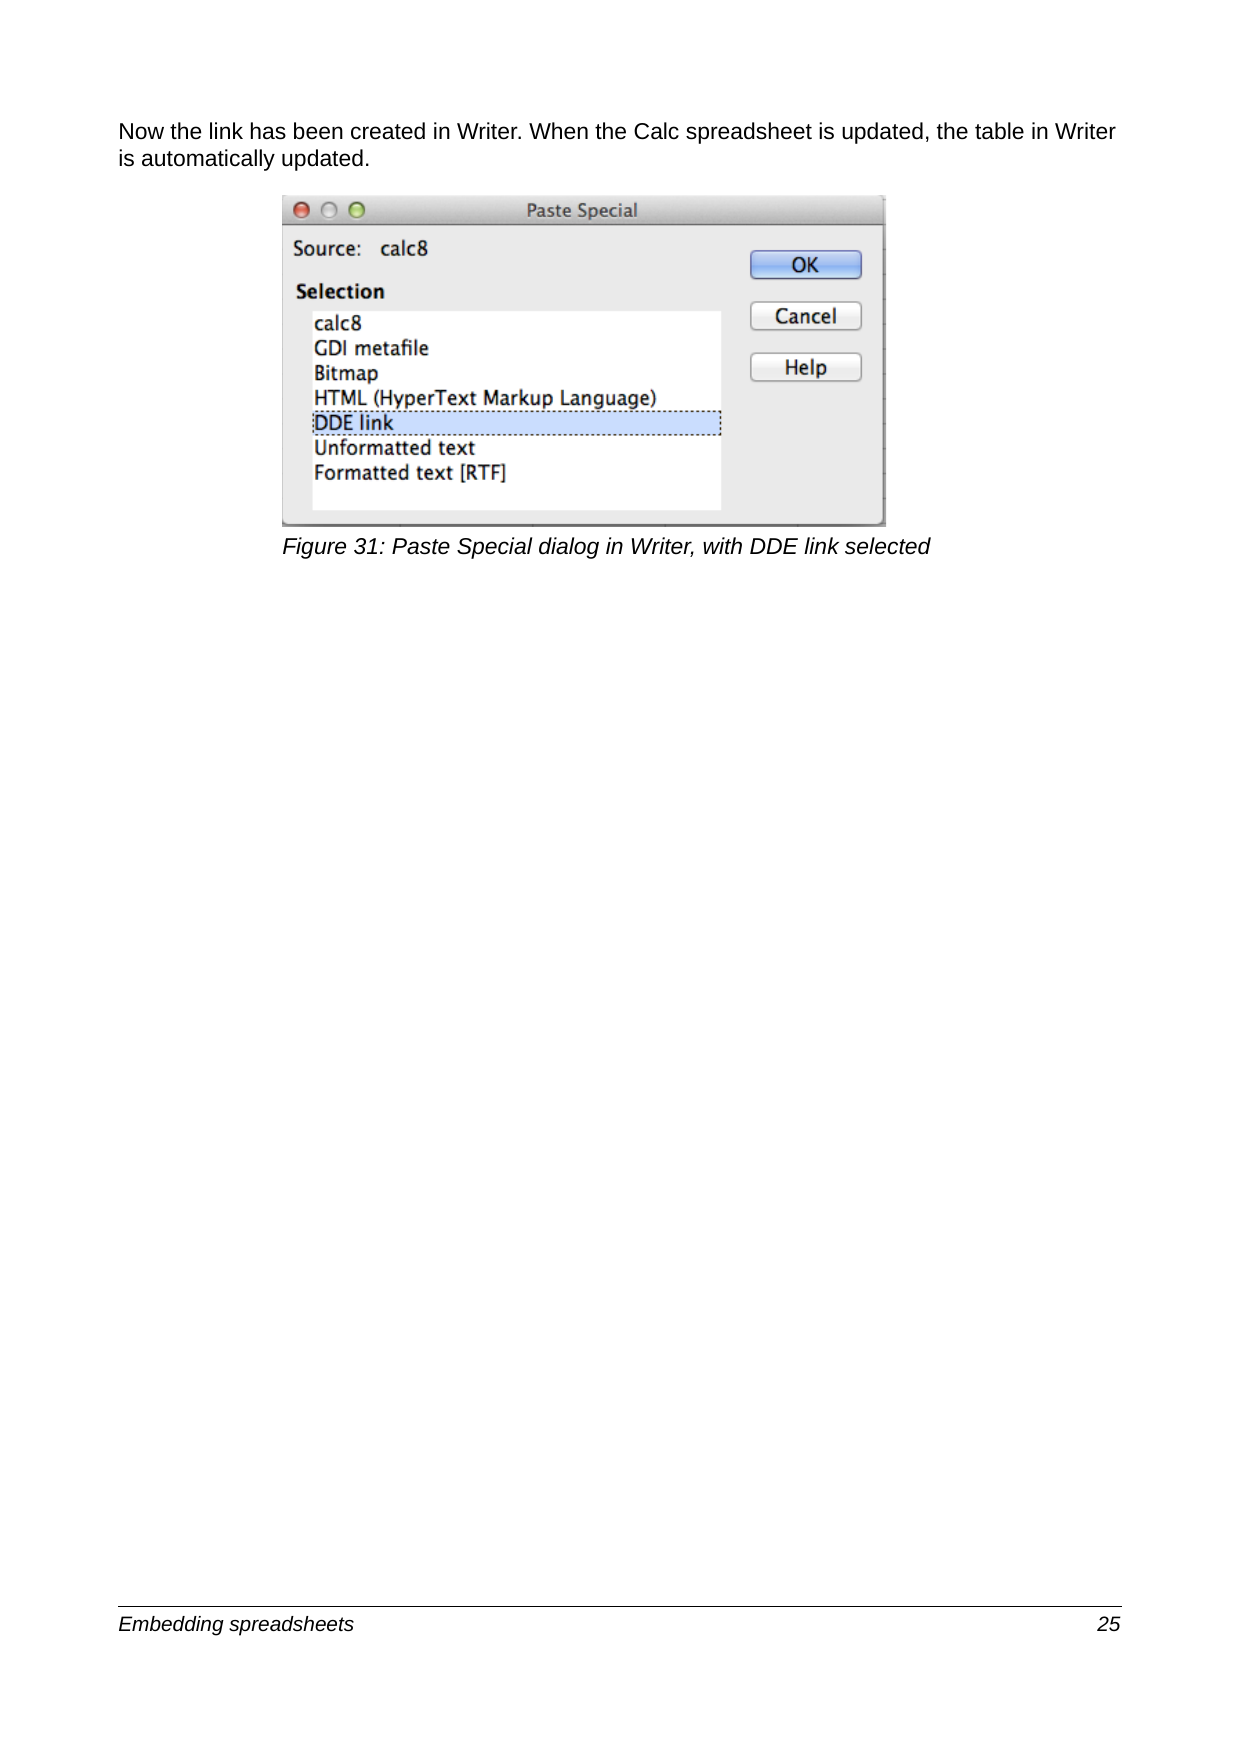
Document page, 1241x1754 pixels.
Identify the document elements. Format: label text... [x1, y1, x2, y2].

text Figure 31: Paste Special dialog in Writer, with DDE link selected [282, 533, 958, 559]
text Now the link has been created in Writer. When the Calc spreadsheet is updated, the table in Writer is automatically updated. [118, 118, 1122, 171]
picture [282, 195, 887, 527]
